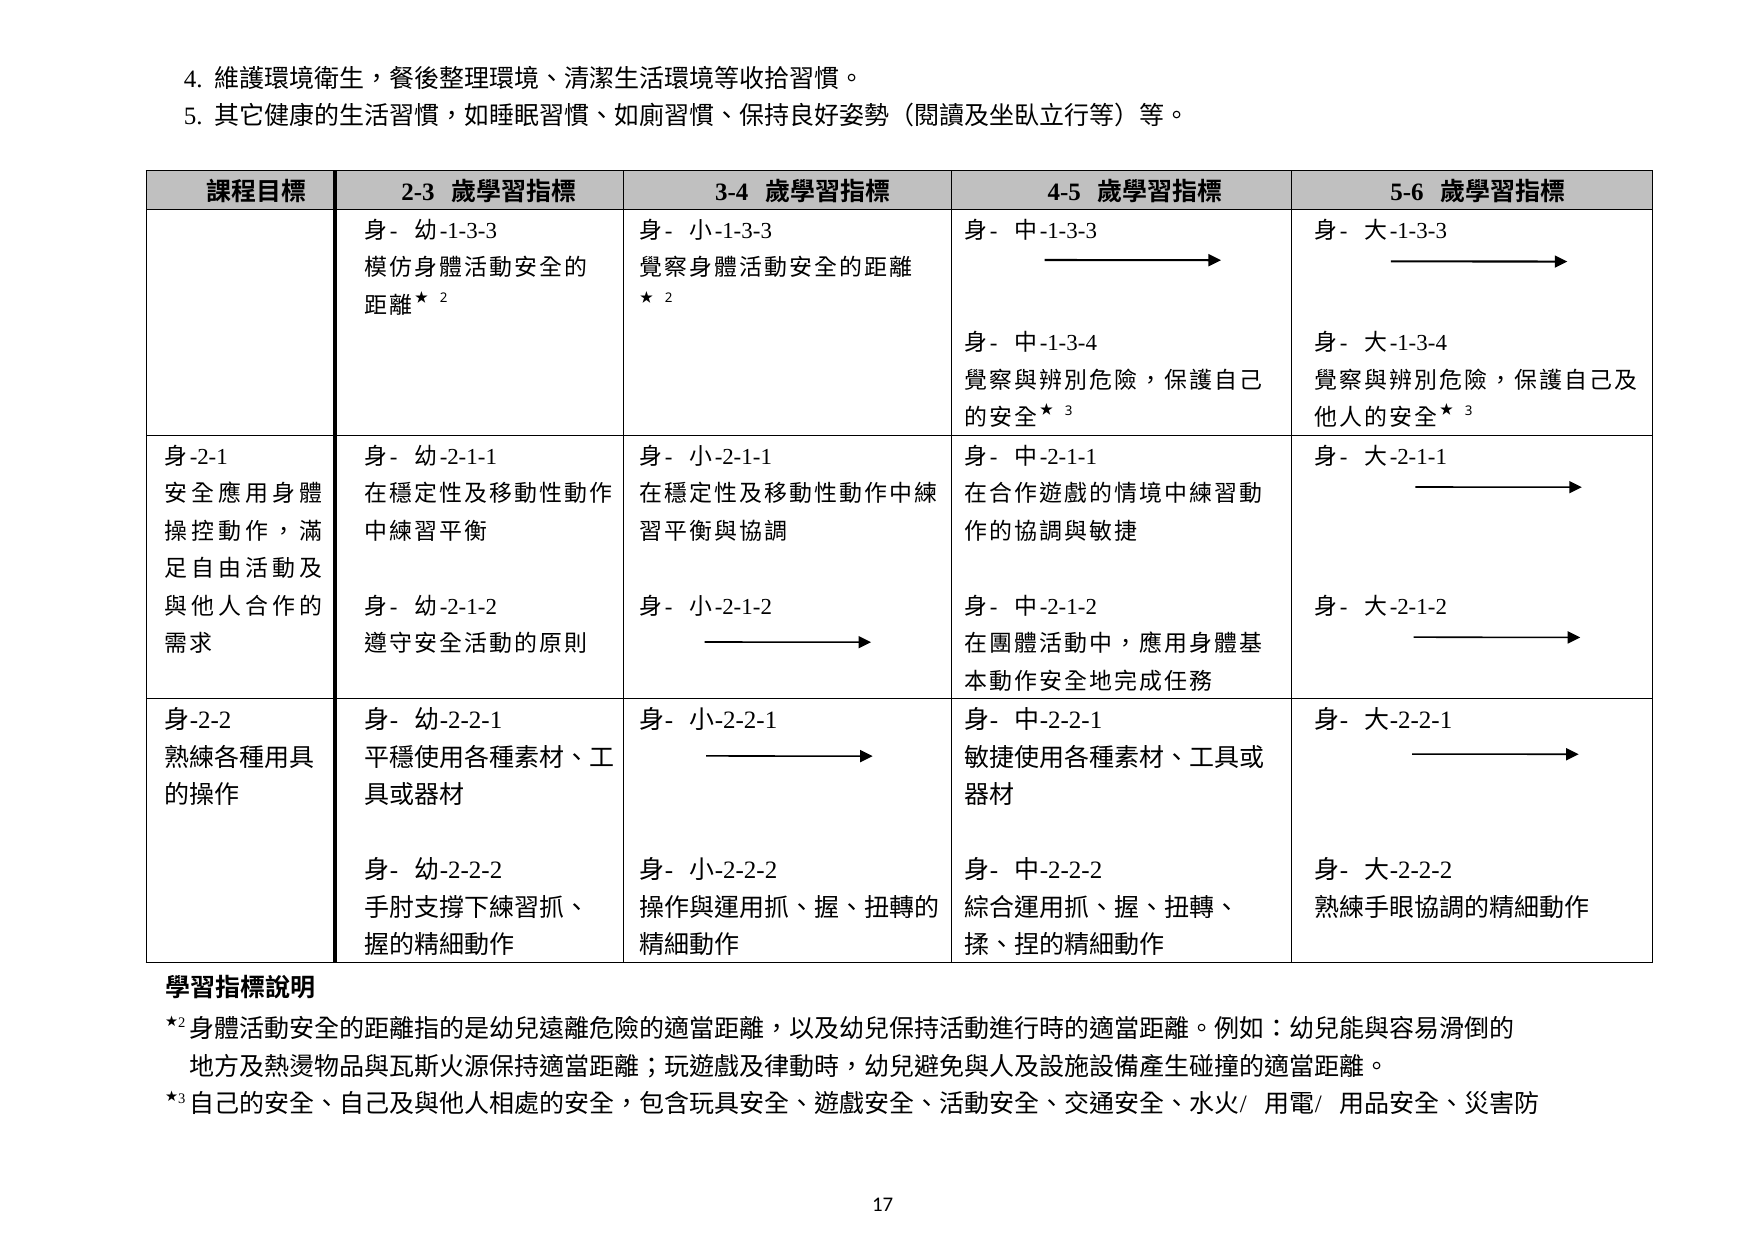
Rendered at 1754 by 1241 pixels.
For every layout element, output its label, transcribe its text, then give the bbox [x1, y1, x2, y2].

table_header 2-3歲學習指標 [337, 171, 623, 209]
table_cell 身-幼-2-1-1 在穩定性及移動性動作中練習平衡 身-幼-2-1-2 遵守安全活動的原則 [337, 436, 623, 698]
text 4.維護環境衛生，餐後整理環境、清潔生活環境等收拾習慣。 [64, 58, 1689, 95]
text 學習指標說明 [114, 967, 1639, 1004]
table_cell 身-大-1-3-3 身-大-1-3-4 覺察與辨別危險，保護自己及他人的安全★3 [1292, 210, 1652, 435]
table_cell 身-幼-2-2-1 平穩使用各種素材、工具或器材 身-幼-2-2-2 手肘支撐下練習抓、握的精細動作 [337, 699, 623, 962]
text ★3自己的安全、自己及與他人相處的安全，包含玩具安全、遊戲安全、活動安全、交通安全、水火/用電/用品安全、災害防 [106, 1083, 1639, 1120]
text ★2身體活動安全的距離指的是幼兒遠離危險的適當距離，以及幼兒保持活動進行時的適當距離。例如：幼兒能與容易滑倒的 [106, 1008, 1639, 1045]
table_cell 身-2-1 安全應用身體操控動作，滿足自由活動及與他人合作的需求 [147, 436, 333, 698]
table_cell 身-幼-1-3-3 模仿身體活動安全的距離★2 [337, 210, 623, 435]
table_header 課程目標 [147, 171, 333, 209]
table_header 5-6歲學習指標 [1292, 171, 1652, 209]
table_cell 身-2-2 熟練各種用具的操作 [147, 699, 333, 962]
table_cell [147, 210, 333, 435]
table_cell 身-中-2-2-1 敏捷使用各種素材、工具或器材 身-中-2-2-2 綜合運用抓、握、扭轉、揉、捏的精細動作 [952, 699, 1291, 962]
table_cell 身-小-2-2-1 身-小-2-2-2 操作與運用抓、握、扭轉的精細動作 [624, 699, 951, 962]
table_cell 身-小-2-1-1 在穩定性及移動性動作中練習平衡與協調 身-小-2-1-2 [624, 436, 951, 698]
text 5.其它健康的生活習慣，如睡眠習慣、如廁習慣、保持良好姿勢（閱讀及坐臥立行等）等。 [64, 95, 1689, 133]
table_cell 身-大-2-2-1 身-大-2-2-2 熟練手眼協調的精細動作 [1292, 699, 1652, 962]
text 地方及熱燙物品與瓦斯火源保持適當距離；玩遊戲及律動時，幼兒避免與人及設施設備產生碰撞的適當距離。 [106, 1045, 1639, 1083]
table_cell 身-中-1-3-3 身-中-1-3-4 覺察與辨別危險，保護自己的安全★3 [952, 210, 1291, 435]
table_cell 身-小-1-3-3 覺察身體活動安全的距離★2 [624, 210, 951, 435]
table_cell 身-中-2-1-1 在合作遊戲的情境中練習動作的協調與敏捷 身-中-2-1-2 在團體活動中，應用身體基本動作安全地完成任務 [952, 436, 1291, 698]
table_cell 身-大-2-1-1 身-大-2-1-2 [1292, 436, 1652, 698]
table_header 4-5歲學習指標 [952, 171, 1291, 209]
table_header 3-4歲學習指標 [624, 171, 951, 209]
